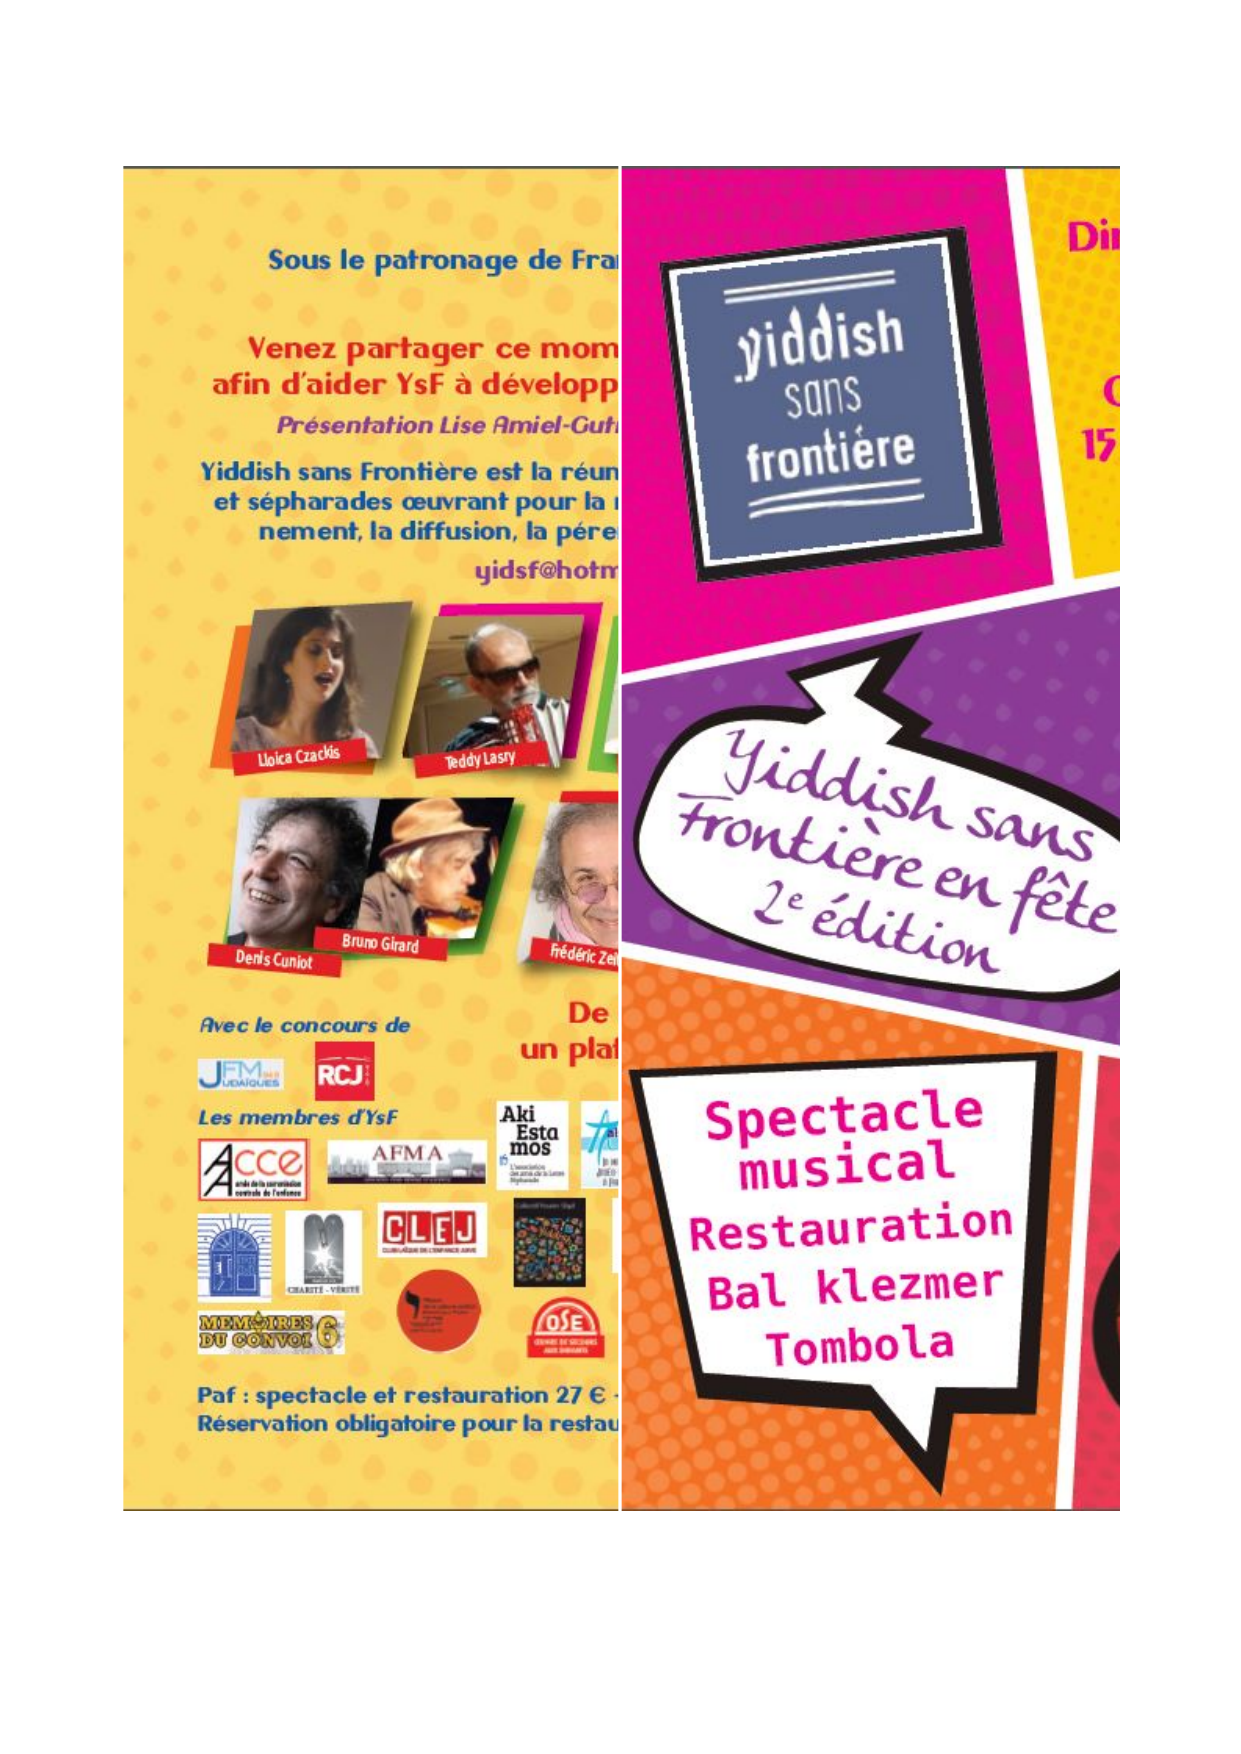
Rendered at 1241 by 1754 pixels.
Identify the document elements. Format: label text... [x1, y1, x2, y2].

table_header [619, 163, 1120, 1513]
table_cell www.alsyete.com soutien@alsyete.com [120, 1513, 1120, 1578]
table_header [120, 163, 618, 1513]
table_cell www.alsyete.com soutien@alsyete.com [120, 148, 1120, 163]
